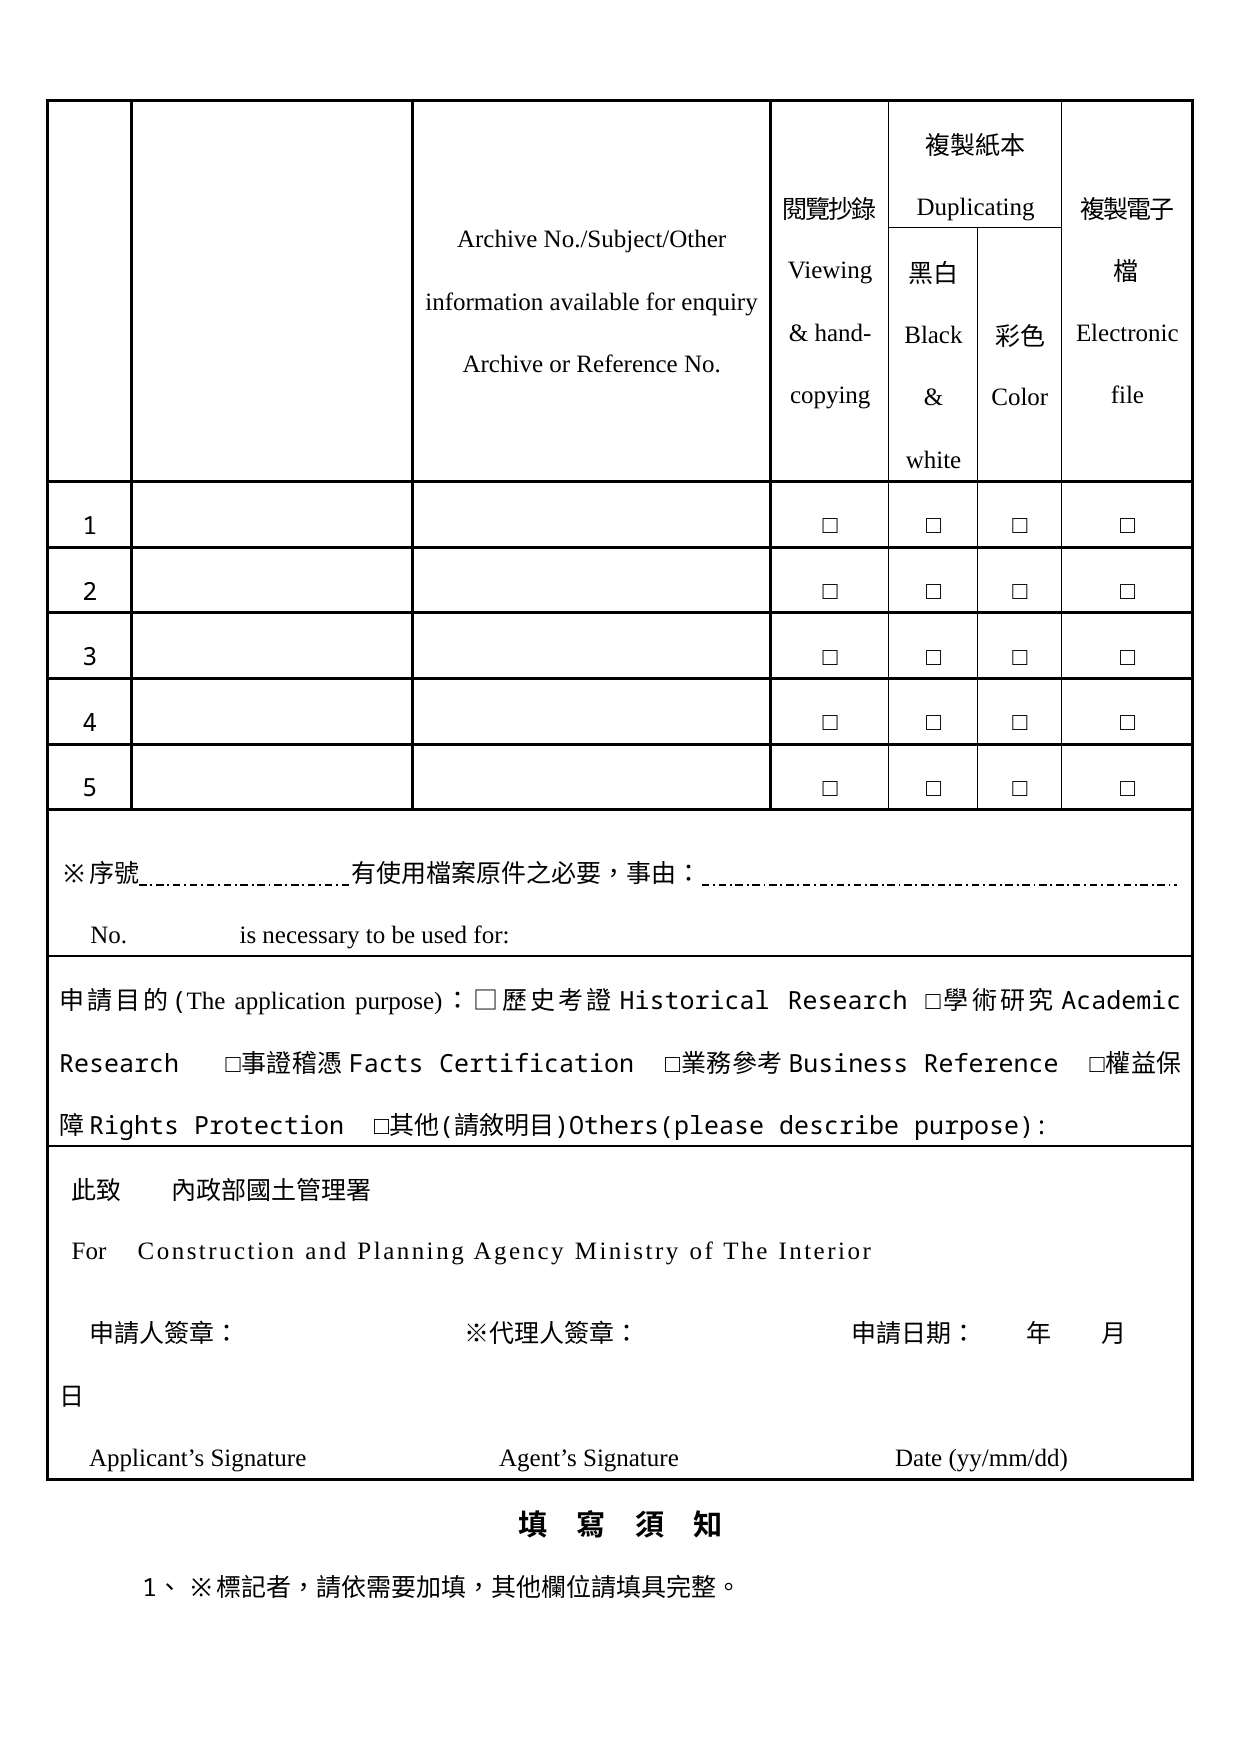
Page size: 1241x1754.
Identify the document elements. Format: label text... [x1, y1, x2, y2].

table_cell 4 [49, 680, 130, 742]
table_cell 5 [49, 746, 130, 808]
table_cell [414, 549, 769, 611]
table_cell 3 [49, 614, 130, 677]
table_cell [414, 483, 769, 546]
table_cell □ [978, 614, 1061, 677]
table_cell □ [772, 614, 888, 677]
table_cell 複製紙本Duplicating [889, 102, 1061, 227]
table_cell □ [889, 483, 977, 546]
table_cell [133, 680, 411, 742]
text 填 寫 須 知 [142, 1481, 1098, 1543]
table_cell ※序號 有使用檔案原件之必要，事由： No. is necessary to be used for: [49, 811, 1191, 955]
list ※標記者，請依需要加填，其他欄位請填具完整。 [142, 1543, 1098, 1606]
table_cell □ [978, 549, 1061, 611]
table_cell [414, 746, 769, 808]
table_cell 1 [49, 483, 130, 546]
table_cell [133, 549, 411, 611]
table_cell □ [1062, 680, 1191, 742]
table_cell □ [978, 483, 1061, 546]
table_cell □ [1062, 483, 1191, 546]
table_cell [49, 102, 130, 480]
table_cell □ [978, 680, 1061, 742]
table_cell [133, 483, 411, 546]
table_cell □ [978, 746, 1061, 808]
table_cell □ [1062, 614, 1191, 677]
table_cell [414, 614, 769, 677]
table_cell 閱覽抄錄Viewing & hand- copying [772, 102, 888, 480]
table_cell □ [889, 549, 977, 611]
table_cell □ [889, 614, 977, 677]
table_cell [414, 680, 769, 742]
table_cell 申請目的(The application purpose)：□歷史考證Historical Research □學術研究Academic Research □事證稽憑Facts Certification □業務參考Business Reference □權益保障Rights Protection □其他(請敘明目)Others(please describe purpose): [49, 957, 1191, 1144]
table_cell 彩色Color [978, 228, 1061, 480]
table_cell 黑白Black & white [889, 228, 977, 480]
table_cell 2 [49, 549, 130, 611]
table_cell [133, 614, 411, 677]
table_cell [133, 102, 411, 480]
table_cell Archive No./Subject/Other information available for enquiry Archive or Reference No. [414, 102, 769, 480]
table_cell □ [889, 680, 977, 742]
table_cell 複製電子檔Electronic file [1062, 102, 1191, 480]
table_cell 此致 內政部國土管理署 For Construction and Planning Agency Ministry of The Interior 申請人簽章： ※代理人簽章： 申請日期： 年 月 日 Applicant’s Signature Agent’s Signature Date (yy/mm/dd) [49, 1147, 1191, 1478]
table_cell □ [772, 549, 888, 611]
table_cell □ [772, 483, 888, 546]
table_cell □ [1062, 746, 1191, 808]
table_cell □ [1062, 549, 1191, 611]
table_cell □ [772, 746, 888, 808]
table_cell □ [889, 746, 977, 808]
table_cell [133, 746, 411, 808]
table_cell □ [772, 680, 888, 742]
